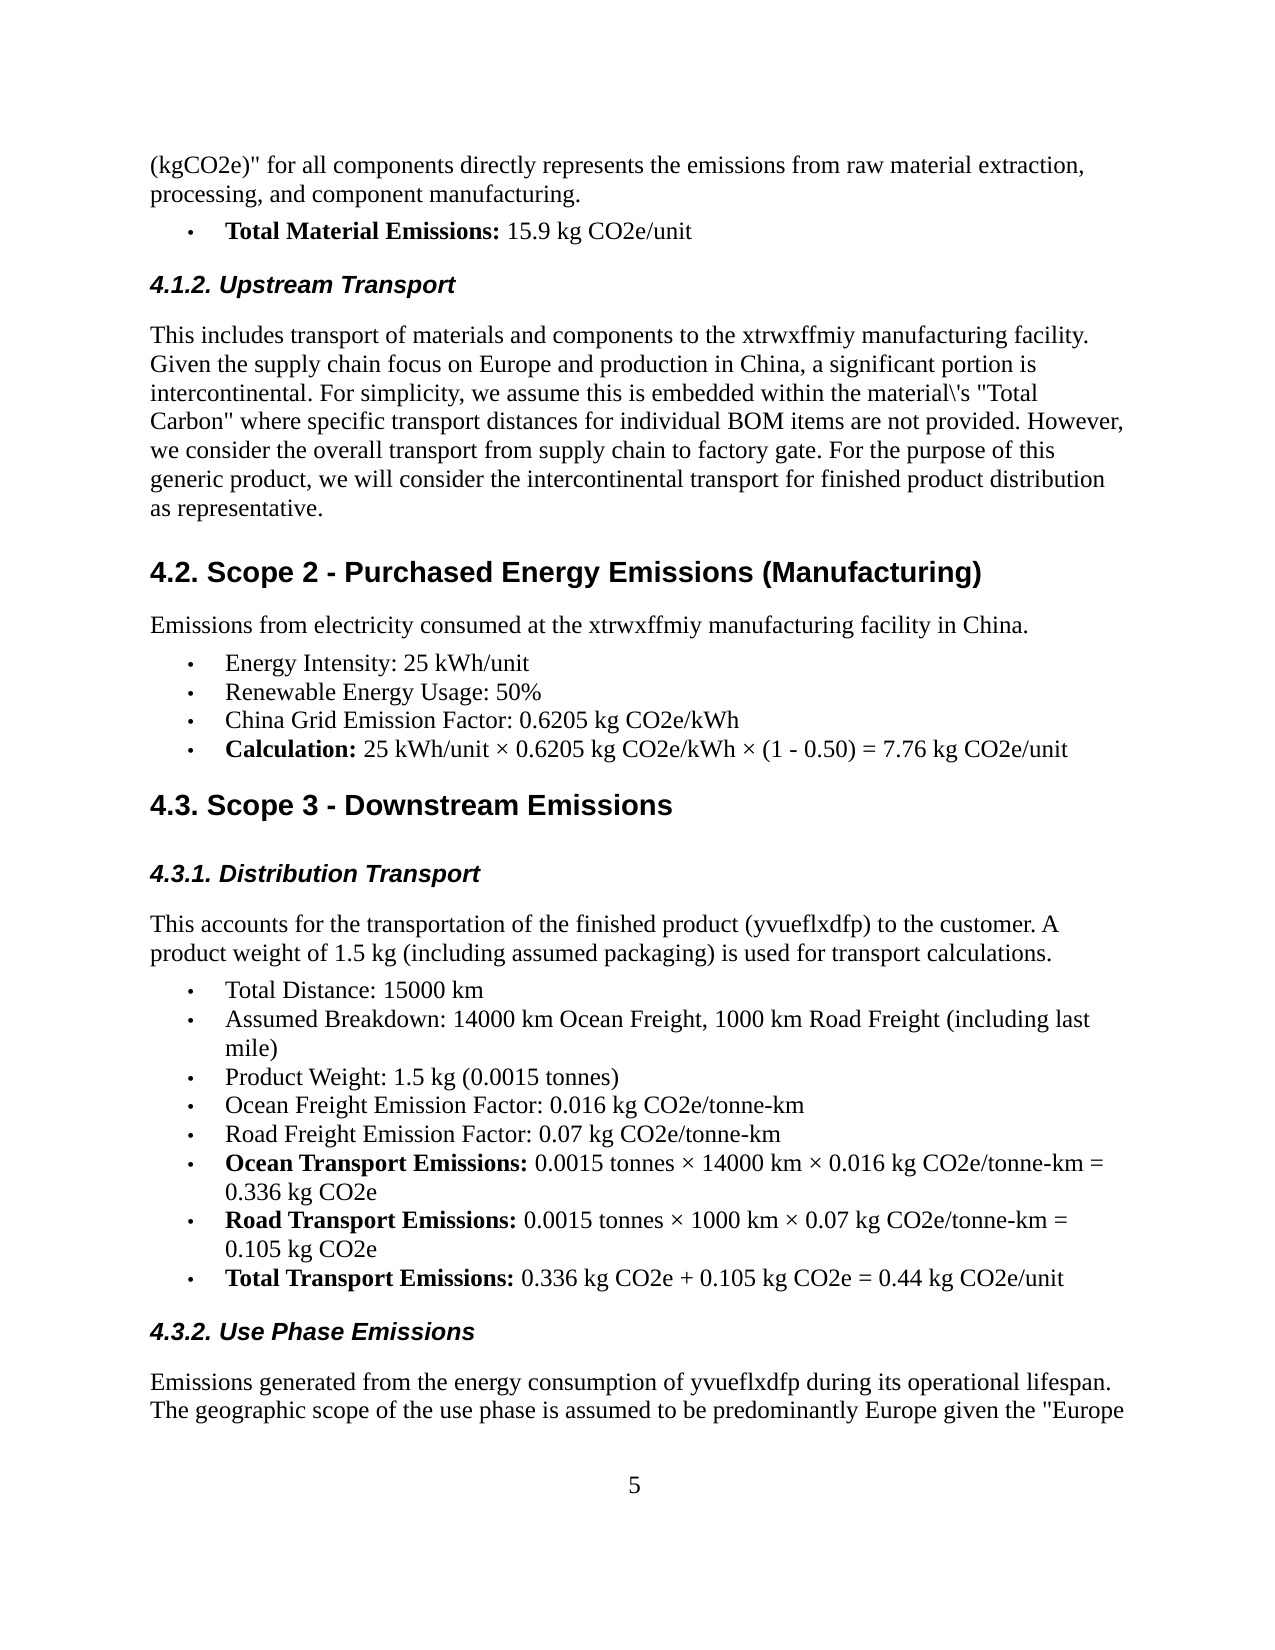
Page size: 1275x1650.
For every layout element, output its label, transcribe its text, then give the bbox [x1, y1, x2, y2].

subtitle 4.2. Scope 2 - Purchased Energy Emissions (Manufacturing) [150, 555, 1125, 589]
text Emissions from electricity consumed at the xtrwxffmiy manufacturing facility in China. [150, 610, 1125, 639]
list Energy Intensity: 25 kWh/unit [187, 648, 1125, 677]
list Ocean Transport Emissions: 0.0015 tonnes × 14000 km × 0.016 kg CO2e/tonne-km = 0.336 kg CO2e [187, 1148, 1125, 1206]
list Road Freight Emission Factor: 0.07 kg CO2e/tonne-km [187, 1119, 1125, 1148]
text This includes transport of materials and components to the xtrwxffmiy manufacturing facility. Given the supply chain focus on Europe and production in China, a significant portion is intercontinental. For simplicity, we assume this is embedded within the material\'s "Total Carbon" where specific transport distances for individual BOM items are not provided. However, we consider the overall transport from supply chain to factory gate. For the purpose of this generic product, we will consider the intercontinental transport for finished product distribution as representative. [150, 320, 1125, 521]
subtitle 4.1.2. Upstream Transport [150, 270, 1125, 299]
list Total Material Emissions: 15.9 kg CO2e/unit [187, 216, 1125, 245]
list Assumed Breakdown: 14000 km Ocean Freight, 1000 km Road Freight (including last mile) [187, 1004, 1125, 1062]
text Emissions generated from the energy consumption of yvueflxdfp during its operational lifespan. The geographic scope of the use phase is assumed to be predominantly Europe given the "Europe [150, 1367, 1125, 1424]
subtitle 4.3.2. Use Phase Emissions [150, 1317, 1125, 1345]
list Calculation: 25 kWh/unit × 0.6205 kg CO2e/kWh × (1 - 0.50) = 7.76 kg CO2e/unit [187, 734, 1125, 763]
text This accounts for the transportation of the finished product (yvueflxdfp) to the customer. A product weight of 1.5 kg (including assumed packaging) is used for transport calculations. [150, 909, 1125, 967]
subtitle 4.3. Scope 3 - Downstream Emissions [150, 788, 1125, 822]
subtitle 4.3.1. Distribution Transport [150, 859, 1125, 888]
list Product Weight: 1.5 kg (0.0015 tonnes) [187, 1062, 1125, 1091]
list China Grid Emission Factor: 0.6205 kg CO2e/kWh [187, 706, 1125, 734]
list Renewable Energy Usage: 50% [187, 677, 1125, 706]
list Road Transport Emissions: 0.0015 tonnes × 1000 km × 0.07 kg CO2e/tonne-km = 0.105 kg CO2e [187, 1206, 1125, 1263]
text (kgCO2e)" for all components directly represents the emissions from raw material extraction, processing, and component manufacturing. [150, 150, 1125, 207]
list Total Distance: 15000 km [187, 976, 1125, 1004]
list Ocean Freight Emission Factor: 0.016 kg CO2e/tonne-km [187, 1091, 1125, 1119]
list Total Transport Emissions: 0.336 kg CO2e + 0.105 kg CO2e = 0.44 kg CO2e/unit [187, 1263, 1125, 1292]
